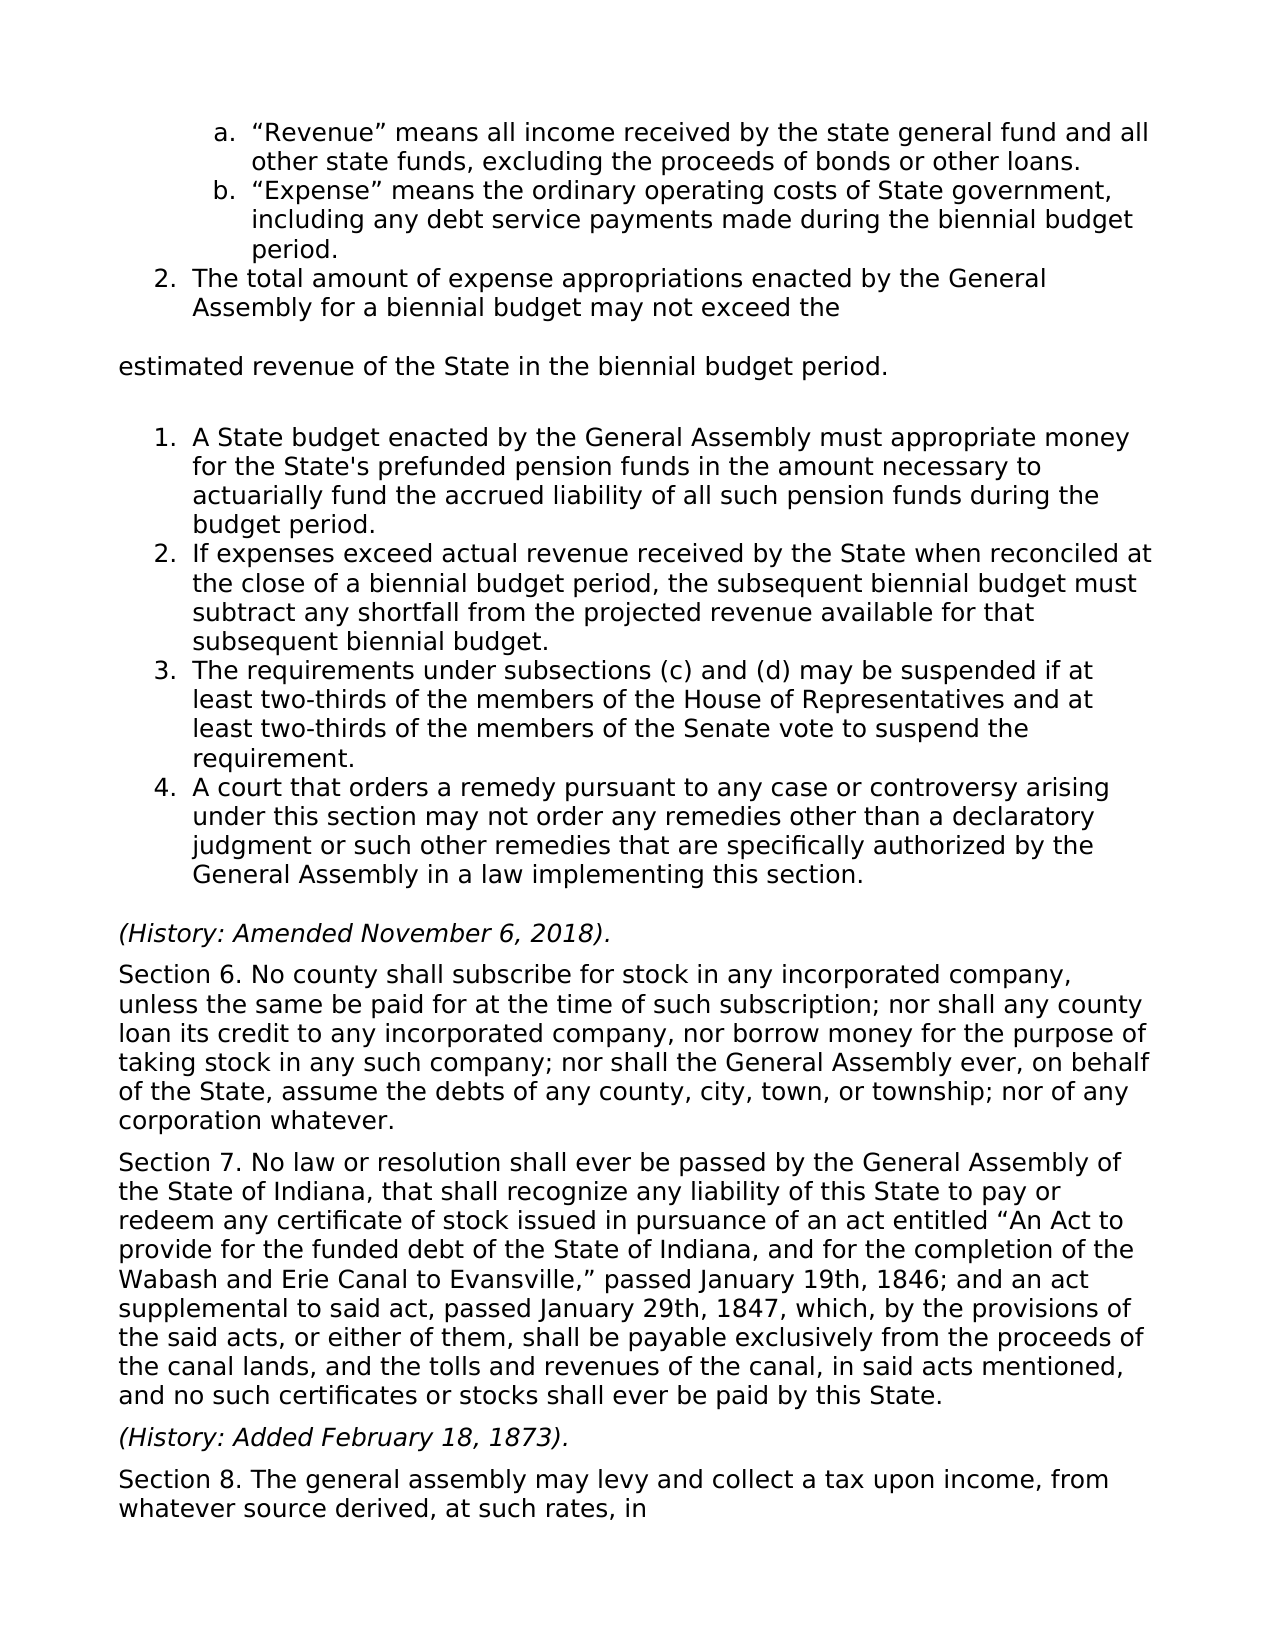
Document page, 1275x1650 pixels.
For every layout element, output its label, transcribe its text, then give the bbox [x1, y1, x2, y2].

list If expenses exceed actual revenue received by the State when reconciled at the close of a biennial budget period, the subsequent biennial budget must subtract any shortfall from the projected revenue available for that subsequent biennial budget. [177, 539, 1157, 656]
text estimated revenue of the State in the biennial budget period. [118, 352, 1157, 381]
list A court that orders a remedy pursuant to any case or controversy arising under this section may not order any remedies other than a declaratory judgment or such other remedies that are specifically authorized by the General Assembly in a law implementing this section. [177, 773, 1157, 889]
list The requirements under subsections (c) and (d) may be suspended if at least two-thirds of the members of the House of Representatives and at least two-thirds of the members of the Senate vote to suspend the requirement. [177, 656, 1157, 773]
text Section 6. No county shall subscribe for stock in any incorporated company, unless the same be paid for at the time of such subscription; nor shall any county loan its credit to any incorporated company, nor borrow money for the purpose of taking stock in any such company; nor shall the General Assembly ever, on behalf of the State, assume the debts of any county, city, town, or township; nor of any corporation whatever. [118, 961, 1157, 1136]
text Section 7. No law or resolution shall ever be passed by the General Assembly of the State of Indiana, that shall recognize any liability of this State to pay or redeem any certificate of stock issued in pursuance of an act entitled “An Act to provide for the funded debt of the State of Indiana, and for the completion of the Wabash and Erie Canal to Evansville,” passed January 19th, 1846; and an act supplemental to said act, passed January 29th, 1847, which, by the provisions of the said acts, or either of them, shall be payable exclusively from the proceeds of the canal lands, and the tolls and revenues of the canal, in said acts mentioned, and no such certificates or stocks shall ever be paid by this State. [118, 1148, 1157, 1411]
text Section 8. The general assembly may levy and collect a tax upon income, from whatever source derived, at such rates, in [118, 1465, 1157, 1523]
list “Revenue” means all income received by the state general fund and all other state funds, excluding the proceeds of bonds or other loans. [236, 118, 1157, 176]
text (History: Added February 18, 1873). [118, 1423, 1157, 1452]
list “Expense” means the ordinary operating costs of State government, including any debt service payments made during the biennial budget period. [236, 176, 1157, 264]
text (History: Amended November 6, 2018). [118, 919, 1157, 948]
list The total amount of expense appropriations enacted by the General Assembly for a biennial budget may not exceed the [177, 264, 1157, 322]
list A State budget enacted by the General Assembly must appropriate money for the State's prefunded pension funds in the amount necessary to actuarially fund the accrued liability of all such pension funds during the budget period. [177, 423, 1157, 539]
